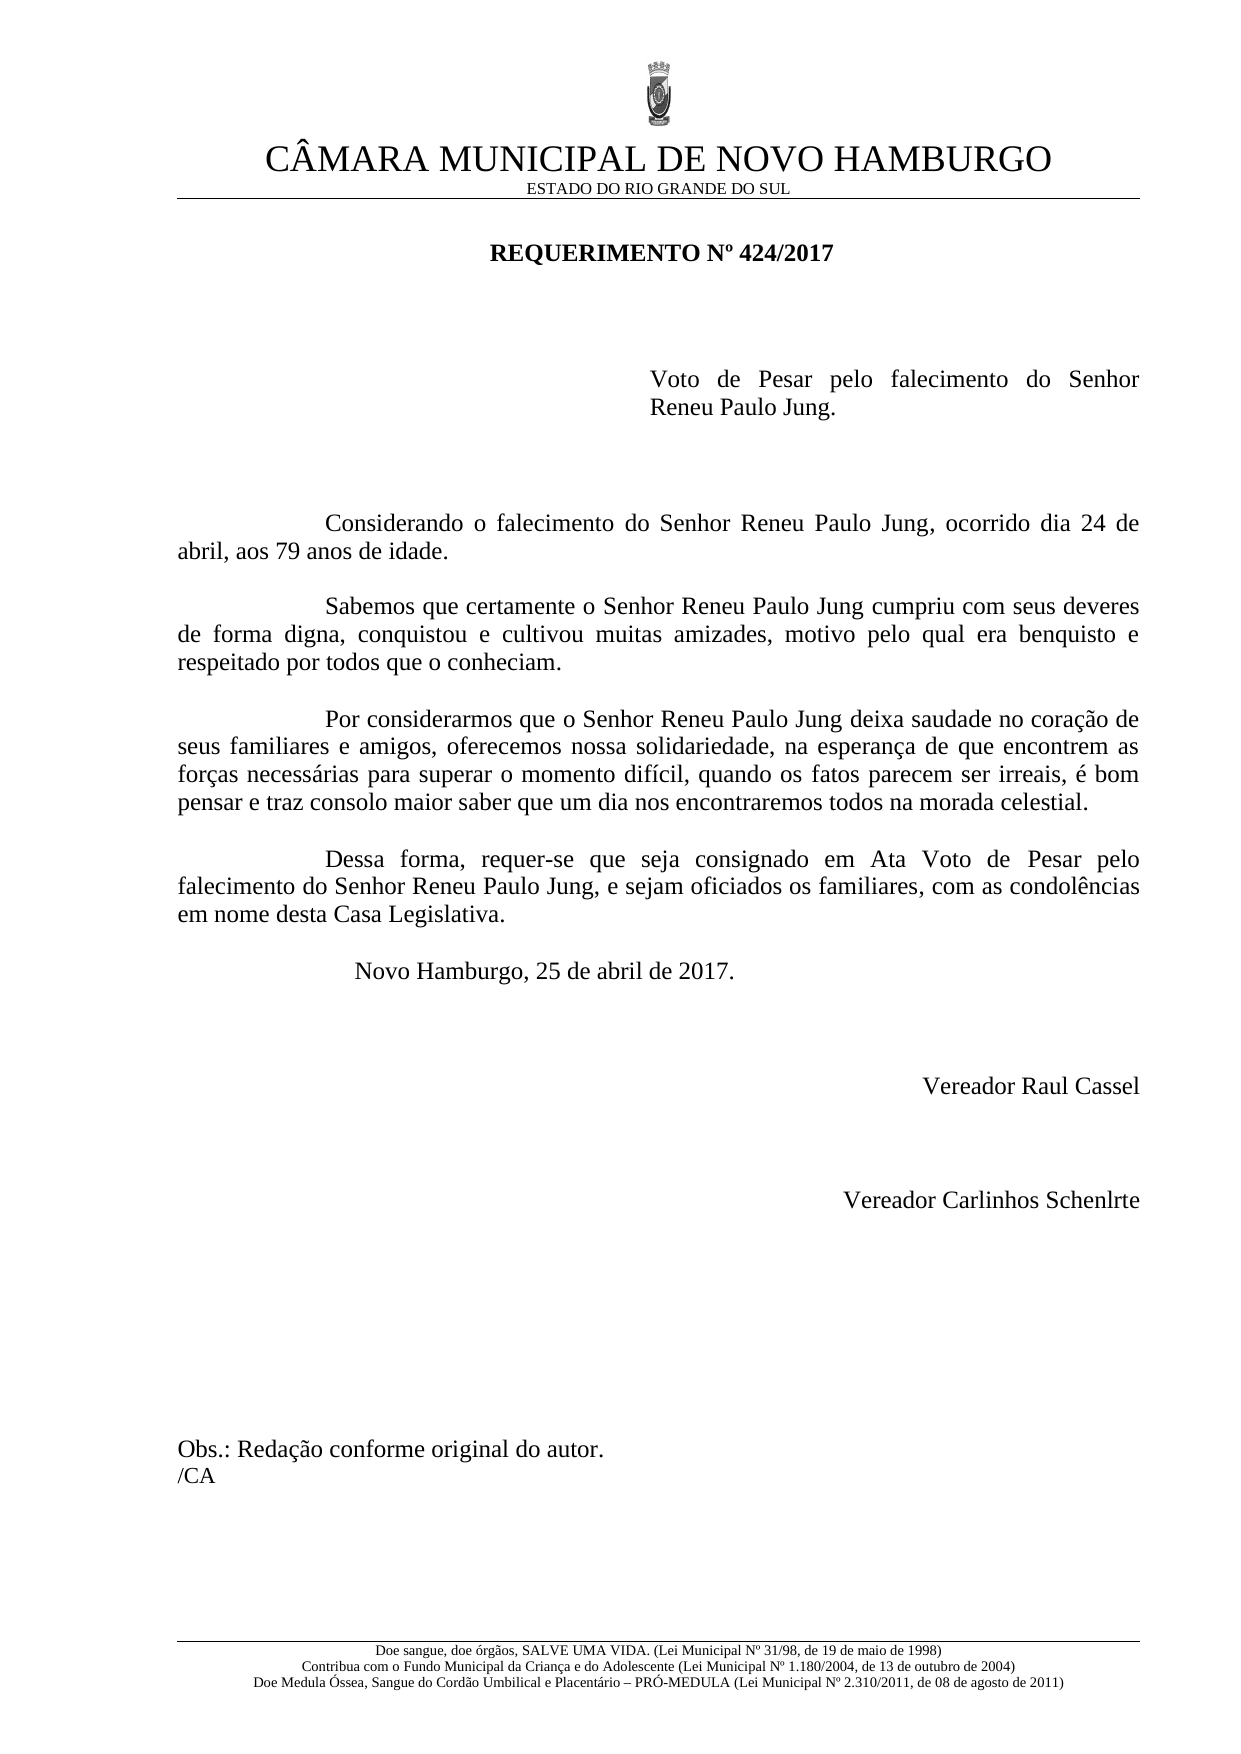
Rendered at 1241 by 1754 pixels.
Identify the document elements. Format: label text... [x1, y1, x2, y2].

text /CA [177, 1463, 1140, 1489]
text Vereador Carlinhos Schenlrte [177, 1186, 1140, 1214]
text Dessa forma, requer-se que seja consignado em Ata Voto de Pesar pelo falecimento do Senhor Reneu Paulo Jung, e sejam oficiados os familiares, com as condolências em nome desta Casa Legislativa. [177, 845, 1140, 928]
text Considerando o falecimento do Senhor Reneu Paulo Jung, ocorrido dia 24 de abril, aos 79 anos de idade. [177, 509, 1140, 565]
text Por considerarmos que o Senhor Reneu Paulo Jung deixa saudade no coração de seus familiares e amigos, oferecemos nossa solidariedade, na esperança de que encontrem as forças necessárias para superar o momento difícil, quando os fatos parecem ser irreais, é bom pensar e traz consolo maior saber que um dia nos encontraremos todos na morada celestial. [177, 705, 1140, 816]
text Novo Hamburgo, 25 de abril de 2017. [177, 957, 1140, 985]
text Voto de Pesar pelo falecimento do Senhor Reneu Paulo Jung. [649, 365, 1140, 421]
text Vereador Raul Cassel [177, 1072, 1140, 1099]
title REQUERIMENTO Nº 424/2017 [177, 239, 1140, 266]
text Obs.: Redação conforme original do autor. [177, 1436, 1140, 1463]
text Sabemos que certamente o Senhor Reneu Paulo Jung cumpriu com seus deveres de forma digna, conquistou e cultivou muitas amizades, motivo pelo qual era benquisto e respeitado por todos que o conheciam. [177, 592, 1140, 676]
